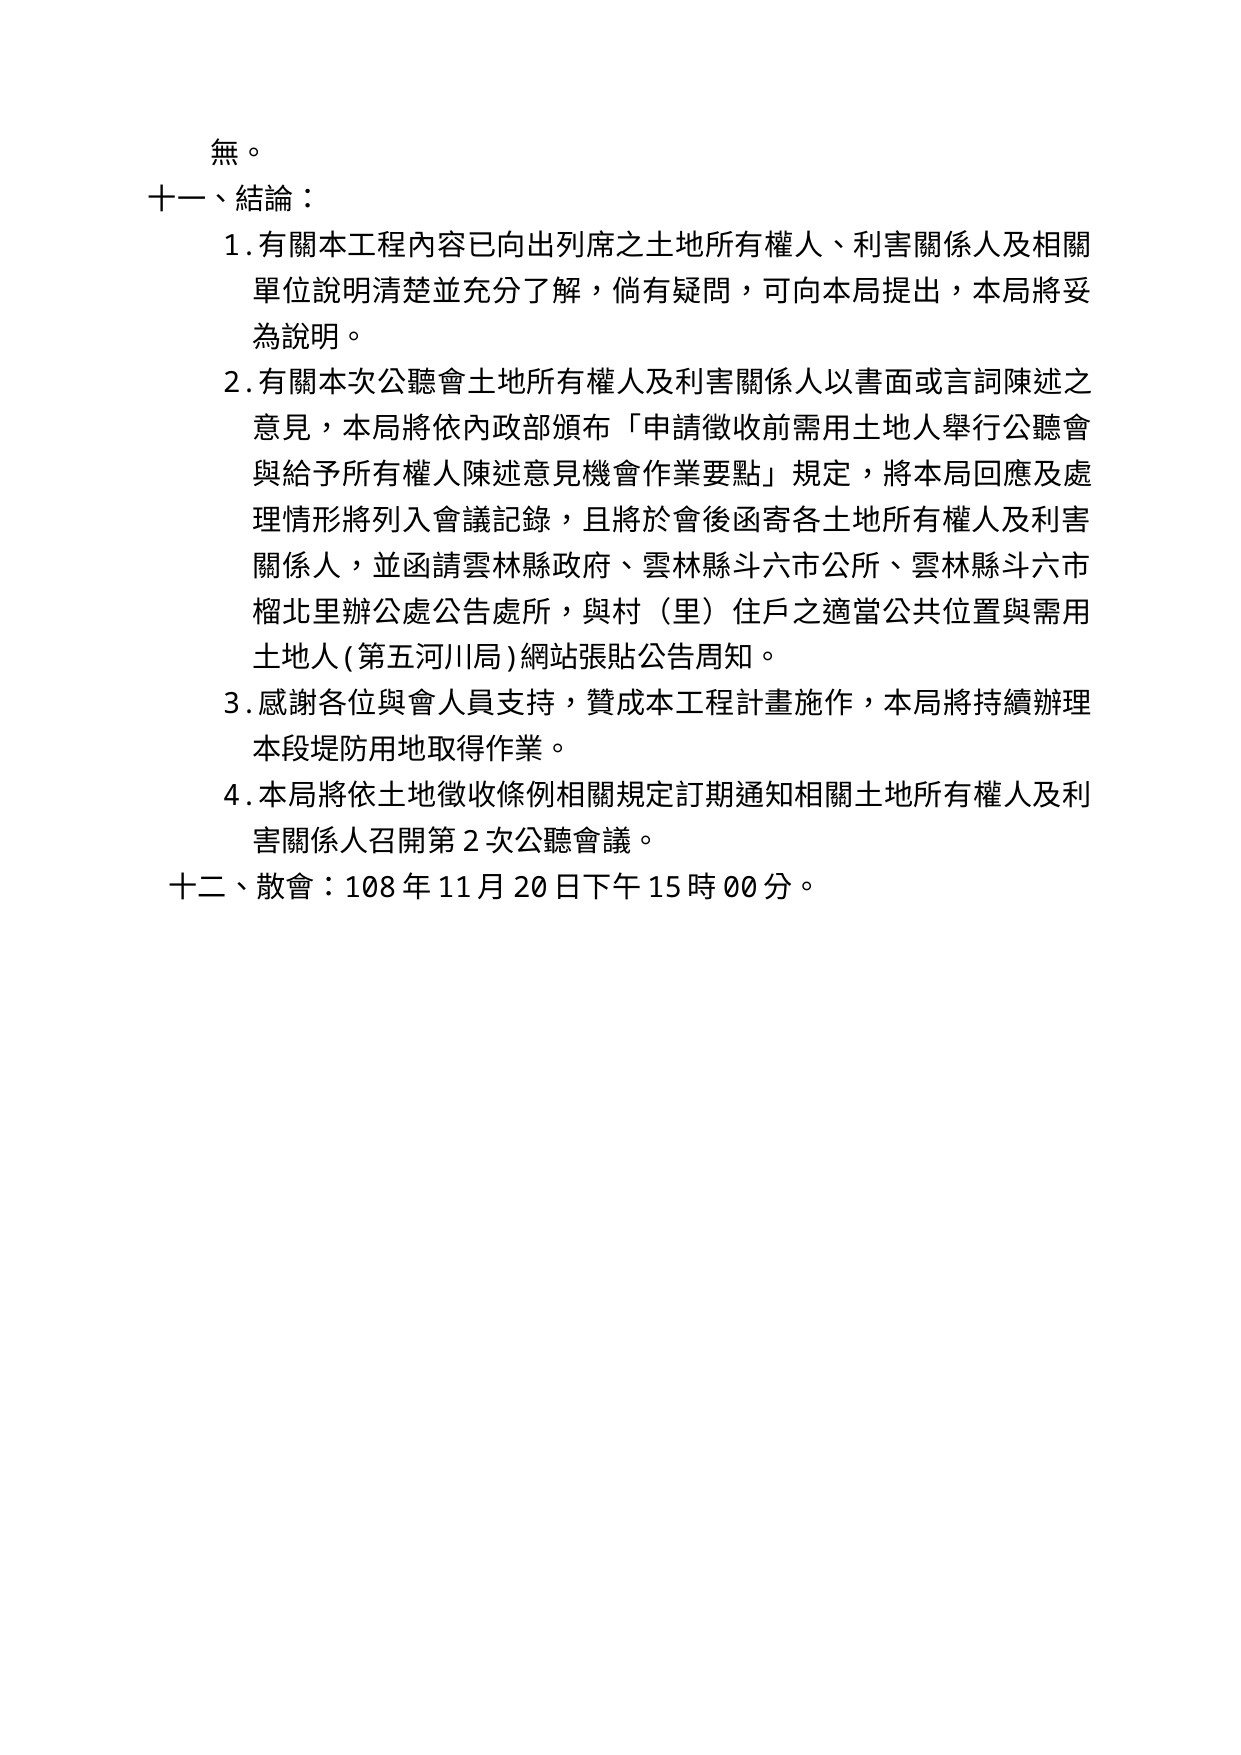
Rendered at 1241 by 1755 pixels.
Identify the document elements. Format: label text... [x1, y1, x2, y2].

text 2.有關本次公聽會土地所有權人及利害關係人以書面或言詞陳述之意見，本局將依內政部頒布「申請徵收前需用土地人舉行公聽會與給予所有權人陳述意見機會作業要點」規定，將本局回應及處理情形將列入會議記錄，且將於會後函寄各土地所有權人及利害關係人，並函請雲林縣政府、雲林縣斗六市公所、雲林縣斗六市榴北里辦公處公告處所，與村（里）住戶之適當公共位置與需用土地人(第五河川局)網站張貼公告周知。 [223, 356, 1093, 677]
text 3.感謝各位與會人員支持，贊成本工程計畫施作，本局將持續辦理本段堤防用地取得作業。 [223, 677, 1093, 769]
text 十二、散會：108年11月20日下午15時00分。 [168, 860, 1093, 906]
text 1.有關本工程內容已向出列席之土地所有權人、利害關係人及相關單位說明清楚並充分了解，倘有疑問，可向本局提出，本局將妥為說明。 [223, 219, 1093, 356]
text 無。 [210, 127, 1093, 173]
text 4.本局將依土地徵收條例相關規定訂期通知相關土地所有權人及利害關係人召開第2次公聽會議。 [223, 769, 1093, 860]
text 十一、結論： [148, 173, 1093, 219]
